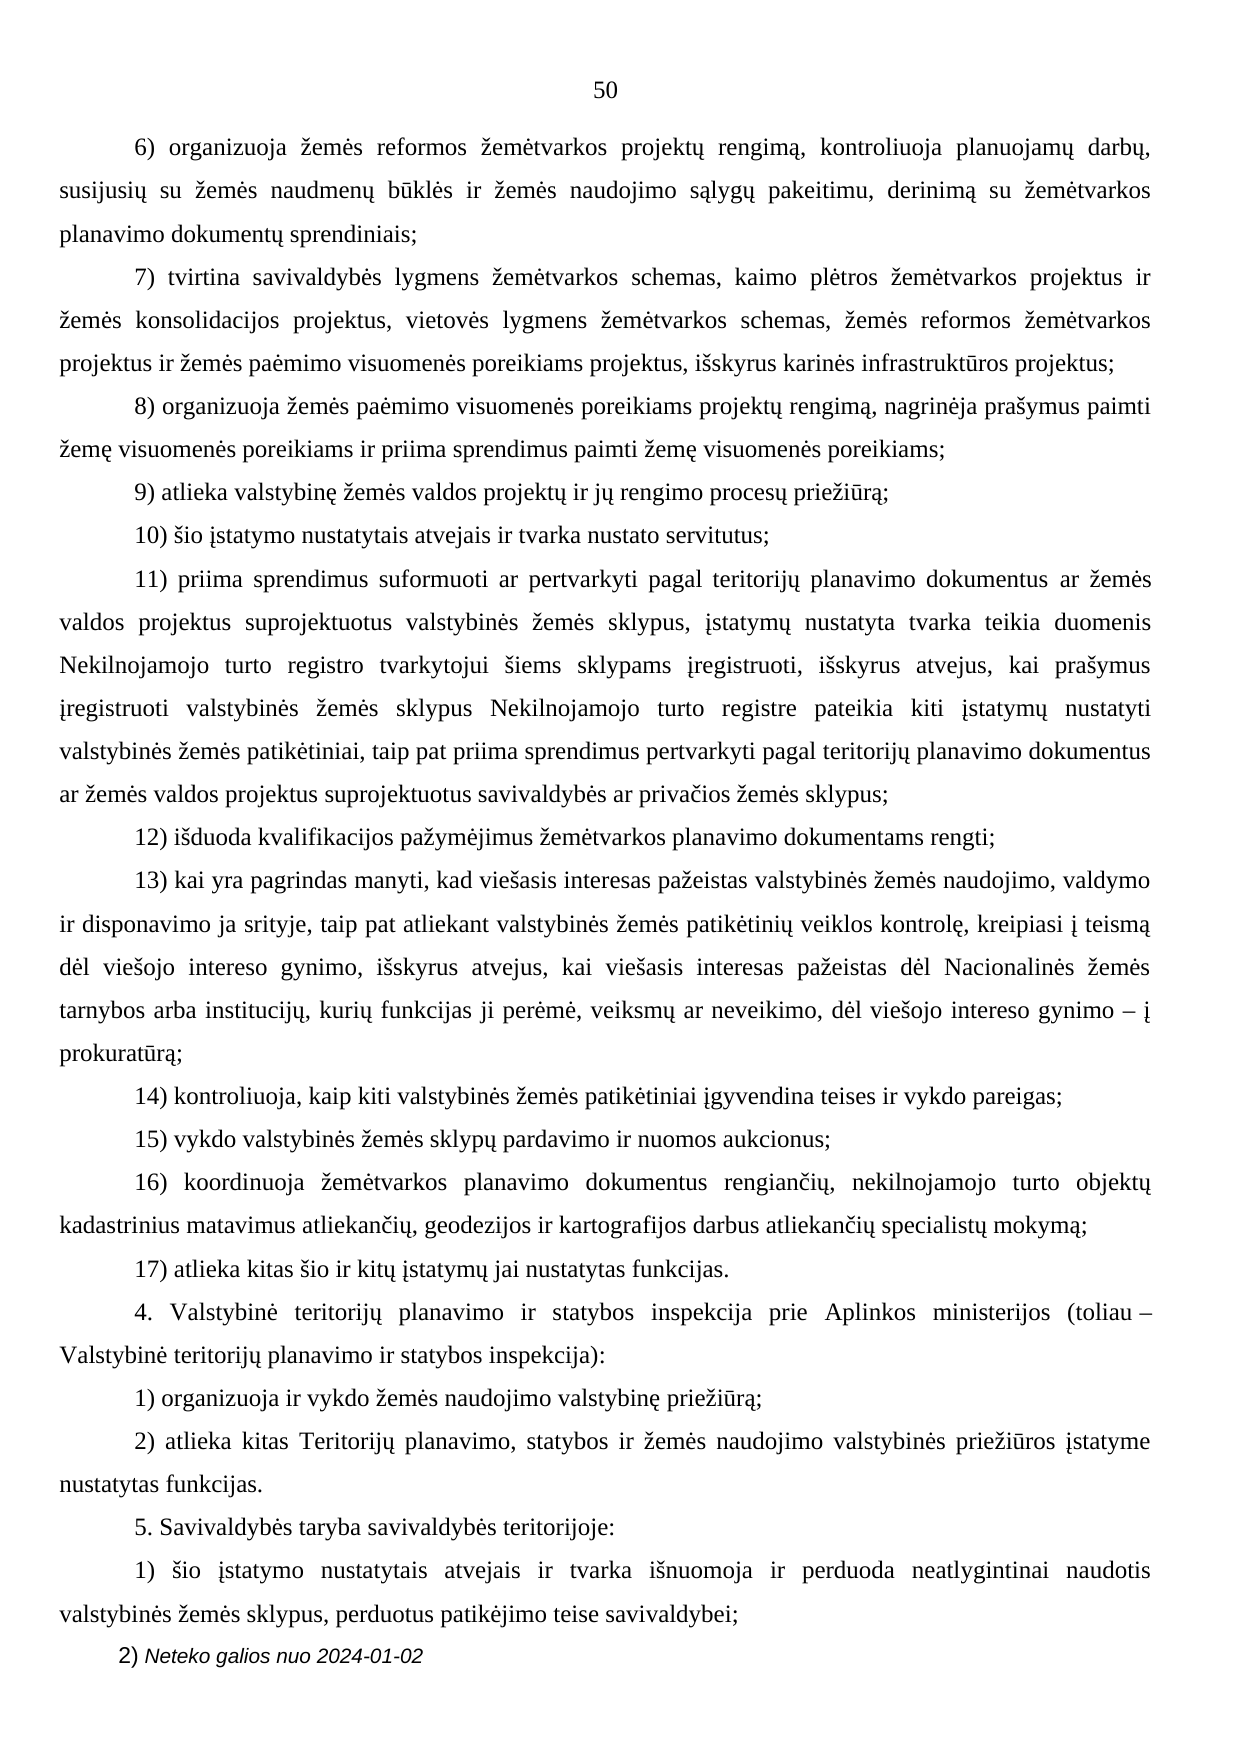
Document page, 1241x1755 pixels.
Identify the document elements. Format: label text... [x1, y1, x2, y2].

text 10) šio įstatymo nustatytais atvejais ir tvarka nustato servitutus; [59, 521, 1152, 549]
text 7) tvirtina savivaldybės lygmens žemėtvarkos schemas, kaimo plėtros žemėtvarkos projektus ir žemės konsolidacijos projektus, vietovės lygmens žemėtvarkos schemas, žemės reformos žemėtvarkos projektus ir žemės paėmimo visuomenės poreikiams projektus, išskyrus karinės infrastruktūros projektus; [59, 262, 1152, 377]
text 12) išduoda kvalifikacijos pažymėjimus žemėtvarkos planavimo dokumentams rengti; [59, 822, 1152, 851]
text 9) atlieka valstybinę žemės valdos projektų ir jų rengimo procesų priežiūrą; [59, 477, 1152, 506]
text 1) šio įstatymo nustatytais atvejais ir tvarka išnuomoja ir perduoda neatlygintinai naudotis valstybinės žemės sklypus, perduotus patikėjimo teise savivaldybei; [59, 1556, 1152, 1627]
text 11) priima sprendimus suformuoti ar pertvarkyti pagal teritorijų planavimo dokumentus ar žemės valdos projektus suprojektuotus valstybinės žemės sklypus, įstatymų nustatyta tvarka teikia duomenis Nekilnojamojo turto registro tvarkytojui šiems sklypams įregistruoti, išskyrus atvejus, kai prašymus įregistruoti valstybinės žemės sklypus Nekilnojamojo turto registre pateikia kiti įstatymų nustatyti valstybinės žemės patikėtiniai, taip pat priima sprendimus pertvarkyti pagal teritorijų planavimo dokumentus ar žemės valdos projektus suprojektuotus savivaldybės ar privačios žemės sklypus; [59, 564, 1152, 808]
text 4. Valstybinė teritorijų planavimo ir statybos inspekcija prie Aplinkos ministerijos (toliau – Valstybinė teritorijų planavimo ir statybos inspekcija): [59, 1297, 1152, 1369]
text 2) Neteko galios nuo 2024-01-02 [59, 1642, 1152, 1668]
text 6) organizuoja žemės reformos žemėtvarkos projektų rengimą, kontroliuoja planuojamų darbų, susijusių su žemės naudmenų būklės ir žemės naudojimo sąlygų pakeitimu, derinimą su žemėtvarkos planavimo dokumentų sprendiniais; [59, 132, 1152, 247]
text 2) atlieka kitas Teritorijų planavimo, statybos ir žemės naudojimo valstybinės priežiūros įstatyme nustatytas funkcijas. [59, 1426, 1152, 1498]
text 16) koordinuoja žemėtvarkos planavimo dokumentus rengiančių, nekilnojamojo turto objektų kadastrinius matavimus atliekančių, geodezijos ir kartografijos darbus atliekančių specialistų mokymą; [59, 1167, 1152, 1239]
text 17) atlieka kitas šio ir kitų įstatymų jai nustatytas funkcijas. [59, 1254, 1152, 1282]
text 14) kontroliuoja, kaip kiti valstybinės žemės patikėtiniai įgyvendina teises ir vykdo pareigas; [59, 1081, 1152, 1110]
text 1) organizuoja ir vykdo žemės naudojimo valstybinę priežiūrą; [59, 1383, 1152, 1412]
text 8) organizuoja žemės paėmimo visuomenės poreikiams projektų rengimą, nagrinėja prašymus paimti žemę visuomenės poreikiams ir priima sprendimus paimti žemę visuomenės poreikiams; [59, 391, 1152, 463]
text 15) vykdo valstybinės žemės sklypų pardavimo ir nuomos aukcionus; [59, 1124, 1152, 1153]
text 5. Savivaldybės taryba savivaldybės teritorijoje: [59, 1512, 1152, 1541]
text 13) kai yra pagrindas manyti, kad viešasis interesas pažeistas valstybinės žemės naudojimo, valdymo ir disponavimo ja srityje, taip pat atliekant valstybinės žemės patikėtinių veiklos kontrolę, kreipiasi į teismą dėl viešojo intereso gynimo, išskyrus atvejus, kai viešasis interesas pažeistas dėl Nacionalinės žemės tarnybos arba institucijų, kurių funkcijas ji perėmė, veiksmų ar neveikimo, dėl viešojo intereso gynimo – į prokuratūrą; [59, 866, 1152, 1067]
